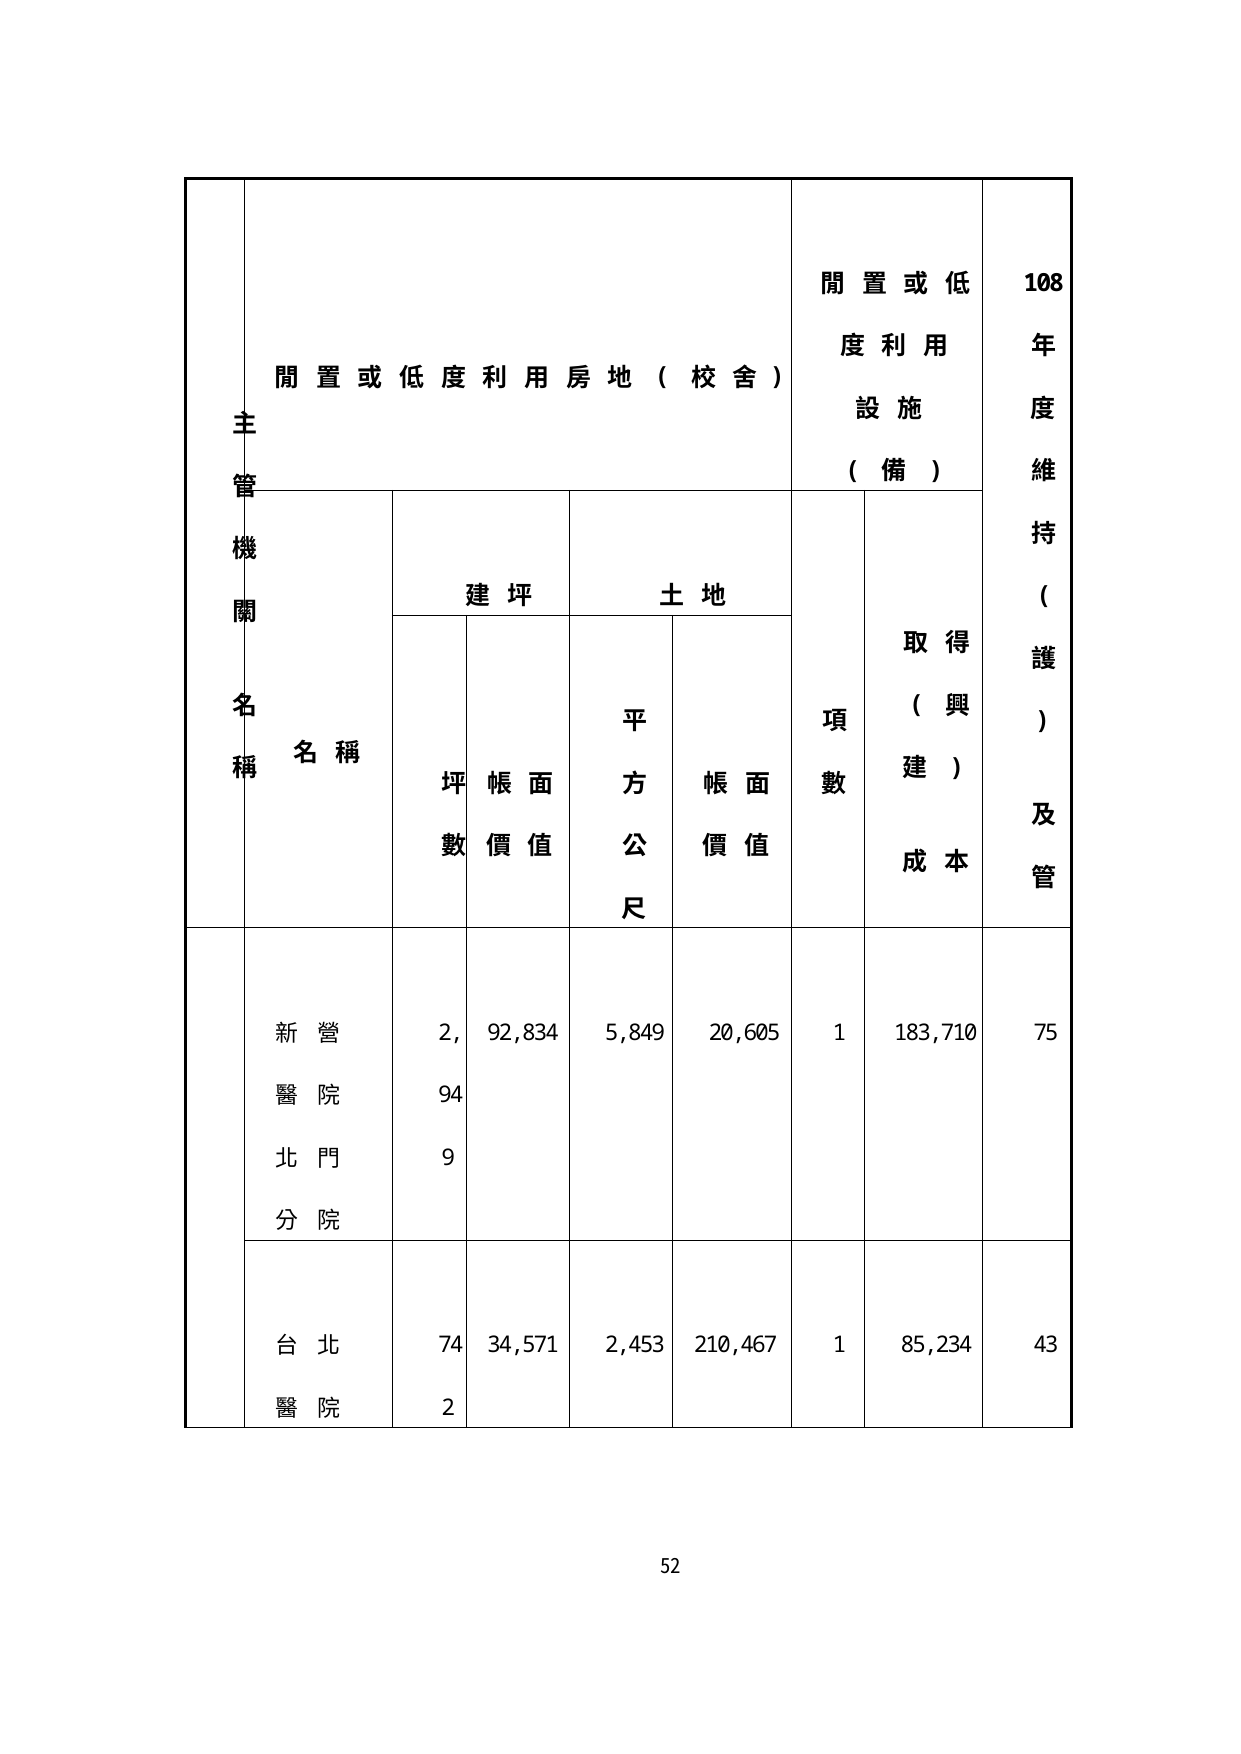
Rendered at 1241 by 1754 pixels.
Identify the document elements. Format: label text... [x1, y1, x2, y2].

table_header 閒置或低度利用房地(校舍) [245, 180, 791, 490]
table_cell 183,710 [865, 928, 982, 1240]
table_cell 取得(興建) 成本 [865, 491, 982, 927]
table_cell 34,571 [467, 1241, 569, 1427]
table_cell 210,467 [673, 1241, 791, 1427]
table_cell 衛福部 [187, 928, 244, 1427]
table_cell 平方公尺 [570, 616, 672, 927]
table_cell 2,949 [393, 928, 466, 1240]
table_cell 帳面價值 [673, 616, 791, 927]
table_cell 2,453 [570, 1241, 672, 1427]
table_cell 43 [983, 1241, 1070, 1427]
table_cell 85,234 [865, 1241, 982, 1427]
table_cell 5,849 [570, 928, 672, 1240]
table_cell 92,834 [467, 928, 569, 1240]
table_cell 742 [393, 1241, 466, 1427]
table_cell 新營醫院北門分院 [245, 928, 392, 1240]
table_cell 坪數 [393, 616, 466, 927]
table_cell 名稱 [245, 491, 392, 927]
table_cell 台北醫院 [245, 1241, 392, 1427]
table_cell 帳面價值 [467, 616, 569, 927]
table_cell 1 [792, 928, 864, 1240]
table_cell 項數 [792, 491, 864, 927]
table_cell 1 [792, 1241, 864, 1427]
table_header 主管機關 名稱 [187, 180, 244, 927]
table_cell 20,605 [673, 928, 791, 1240]
table_cell 土地 [570, 491, 791, 615]
table_cell 75 [983, 928, 1070, 1240]
table_header 108年度 維持(護) 及管理 費用 [983, 180, 1070, 927]
table_header 閒置或低度利用 設施(備) [792, 180, 982, 490]
table_cell 建坪 [393, 491, 569, 615]
